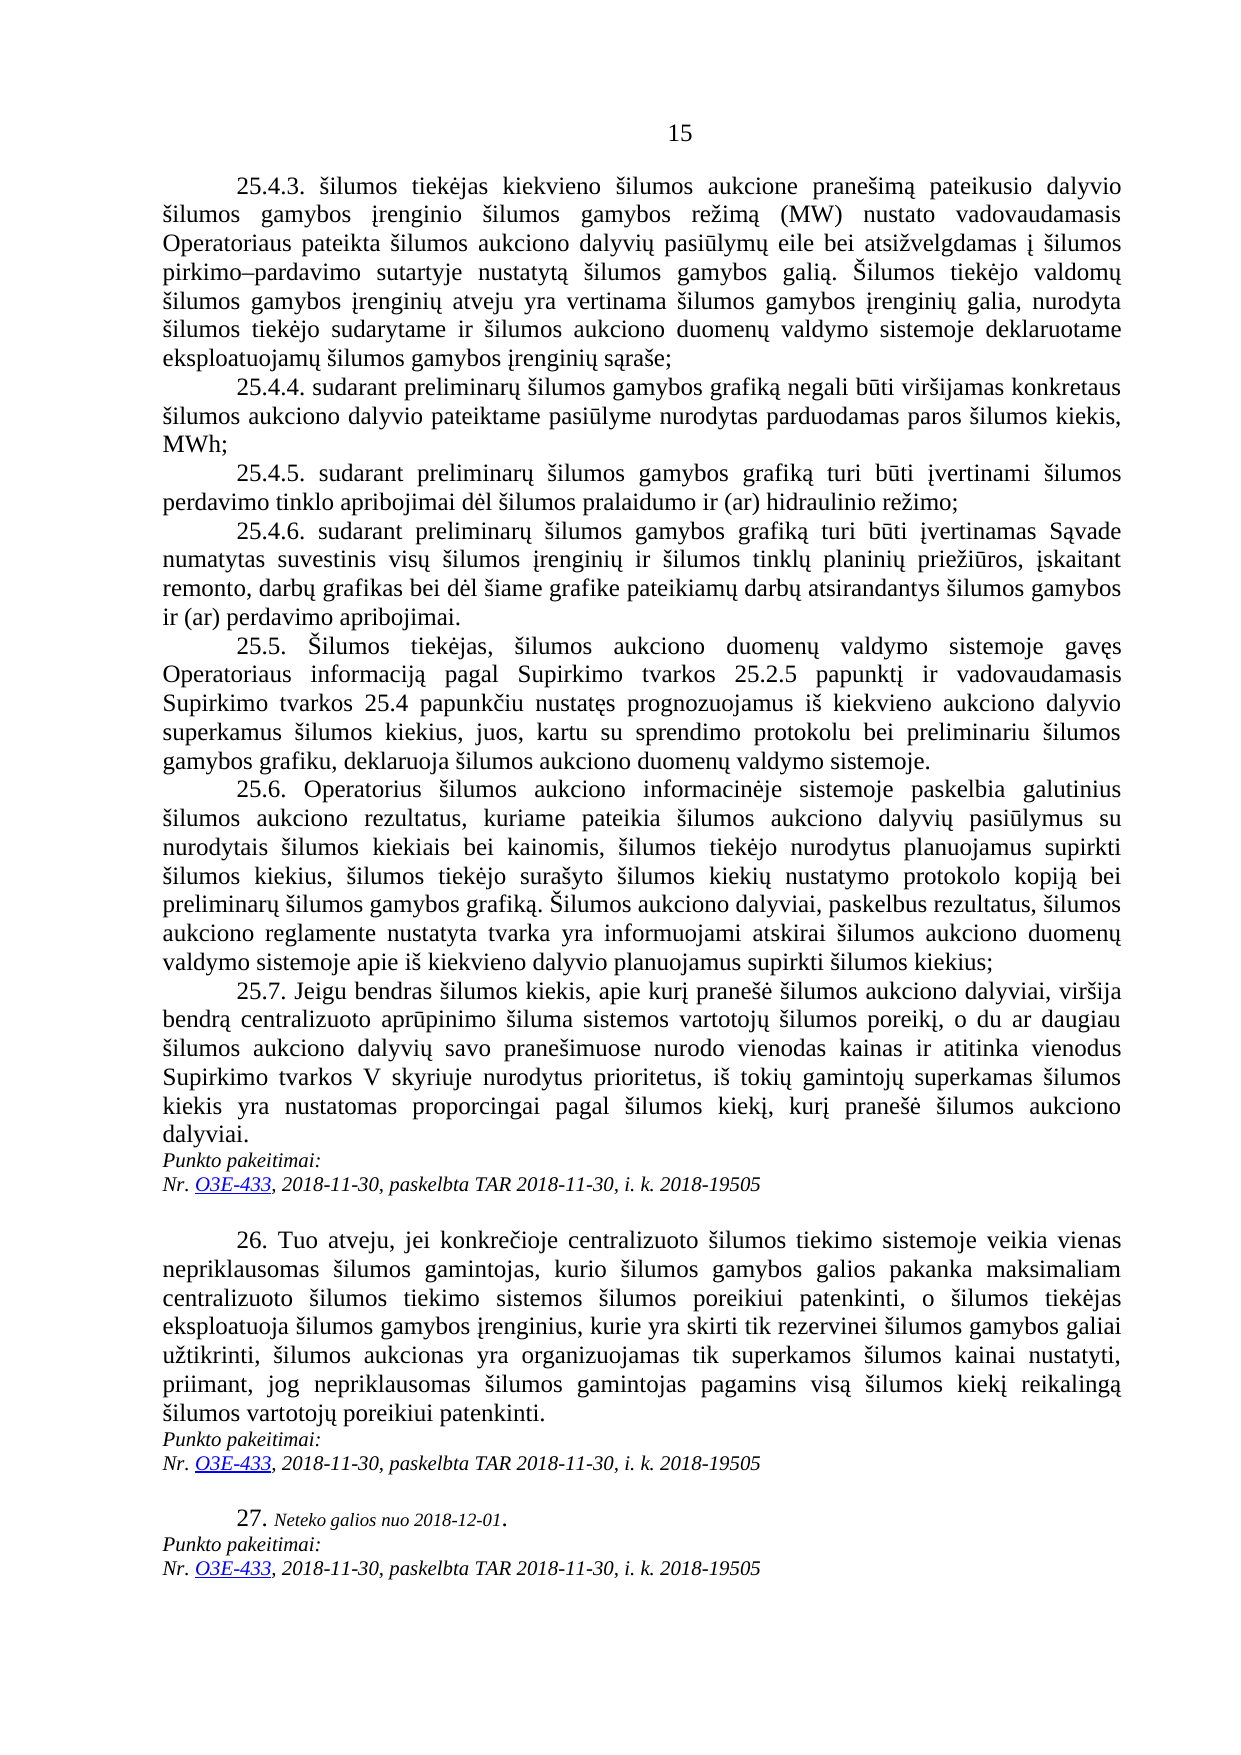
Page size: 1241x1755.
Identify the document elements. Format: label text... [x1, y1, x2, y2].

text Nr. O3E-433, 2018-11-30, paskelbta TAR 2018-11-30, i. k. 2018-19505 [162, 1172, 1122, 1196]
text Punkto pakeitimai: [162, 1426, 1122, 1451]
text 26. Tuo atveju, jei konkrečioje centralizuoto šilumos tiekimo sistemoje veikia vienas nepriklausomas šilumos gamintojas, kurio šilumos gamybos galios pakanka maksimaliam centralizuoto šilumos tiekimo sistemos šilumos poreikiui patenkinti, o šilumos tiekėjas eksploatuoja šilumos gamybos įrenginius, kurie yra skirti tik rezervinei šilumos gamybos galiai užtikrinti, šilumos aukcionas yra organizuojamas tik superkamos šilumos kainai nustatyti, priimant, jog nepriklausomas šilumos gamintojas pagamins visą šilumos kiekį reikalingą šilumos vartotojų poreikiui patenkinti. [162, 1225, 1122, 1426]
text 27. Neteko galios nuo 2018-12-01. [162, 1503, 1122, 1532]
text 25.5. Šilumos tiekėjas, šilumos aukciono duomenų valdymo sistemoje gavęs Operatoriaus informaciją pagal Supirkimo tvarkos 25.2.5 papunktį ir vadovaudamasis Supirkimo tvarkos 25.4 papunkčiu nustatęs prognozuojamus iš kiekvieno aukciono dalyvio superkamus šilumos kiekius, juos, kartu su sprendimo protokolu bei preliminariu šilumos gamybos grafiku, deklaruoja šilumos aukciono duomenų valdymo sistemoje. [162, 631, 1122, 774]
text Punkto pakeitimai: [162, 1148, 1122, 1172]
text Nr. O3E-433, 2018-11-30, paskelbta TAR 2018-11-30, i. k. 2018-19505 [162, 1451, 1122, 1474]
text Nr. O3E-433, 2018-11-30, paskelbta TAR 2018-11-30, i. k. 2018-19505 [162, 1556, 1122, 1580]
text 25.4.5. sudarant preliminarų šilumos gamybos grafiką turi būti įvertinami šilumos perdavimo tinklo apribojimai dėl šilumos pralaidumo ir (ar) hidraulinio režimo; [162, 458, 1122, 516]
text 25.6. Operatorius šilumos aukciono informacinėje sistemoje paskelbia galutinius šilumos aukciono rezultatus, kuriame pateikia šilumos aukciono dalyvių pasiūlymus su nurodytais šilumos kiekiais bei kainomis, šilumos tiekėjo nurodytus planuojamus supirkti šilumos kiekius, šilumos tiekėjo surašyto šilumos kiekių nustatymo protokolo kopiją bei preliminarų šilumos gamybos grafiką. Šilumos aukciono dalyviai, paskelbus rezultatus, šilumos aukciono reglamente nustatyta tvarka yra informuojami atskirai šilumos aukciono duomenų valdymo sistemoje apie iš kiekvieno dalyvio planuojamus supirkti šilumos kiekius; [162, 774, 1122, 976]
text 25.4.6. sudarant preliminarų šilumos gamybos grafiką turi būti įvertinamas Sąvade numatytas suvestinis visų šilumos įrenginių ir šilumos tinklų planinių priežiūros, įskaitant remonto, darbų grafikas bei dėl šiame grafike pateikiamų darbų atsirandantys šilumos gamybos ir (ar) perdavimo apribojimai. [162, 516, 1122, 631]
text Punkto pakeitimai: [162, 1532, 1122, 1556]
text 25.4.4. sudarant preliminarų šilumos gamybos grafiką negali būti viršijamas konkretaus šilumos aukciono dalyvio pateiktame pasiūlyme nurodytas parduodamas paros šilumos kiekis, MWh; [162, 372, 1122, 458]
text 25.4.3. šilumos tiekėjas kiekvieno šilumos aukcione pranešimą pateikusio dalyvio šilumos gamybos įrenginio šilumos gamybos režimą (MW) nustato vadovaudamasis Operatoriaus pateikta šilumos aukciono dalyvių pasiūlymų eile bei atsižvelgdamas į šilumos pirkimo–pardavimo sutartyje nustatytą šilumos gamybos galią. Šilumos tiekėjo valdomų šilumos gamybos įrenginių atveju yra vertinama šilumos gamybos įrenginių galia, nurodyta šilumos tiekėjo sudarytame ir šilumos aukciono duomenų valdymo sistemoje deklaruotame eksploatuojamų šilumos gamybos įrenginių sąraše; [162, 171, 1122, 372]
text 25.7. Jeigu bendras šilumos kiekis, apie kurį pranešė šilumos aukciono dalyviai, viršija bendrą centralizuoto aprūpinimo šiluma sistemos vartotojų šilumos poreikį, o du ar daugiau šilumos aukciono dalyvių savo pranešimuose nurodo vienodas kainas ir atitinka vienodus Supirkimo tvarkos V skyriuje nurodytus prioritetus, iš tokių gamintojų superkamas šilumos kiekis yra nustatomas proporcingai pagal šilumos kiekį, kurį pranešė šilumos aukciono dalyviai. [162, 976, 1122, 1148]
